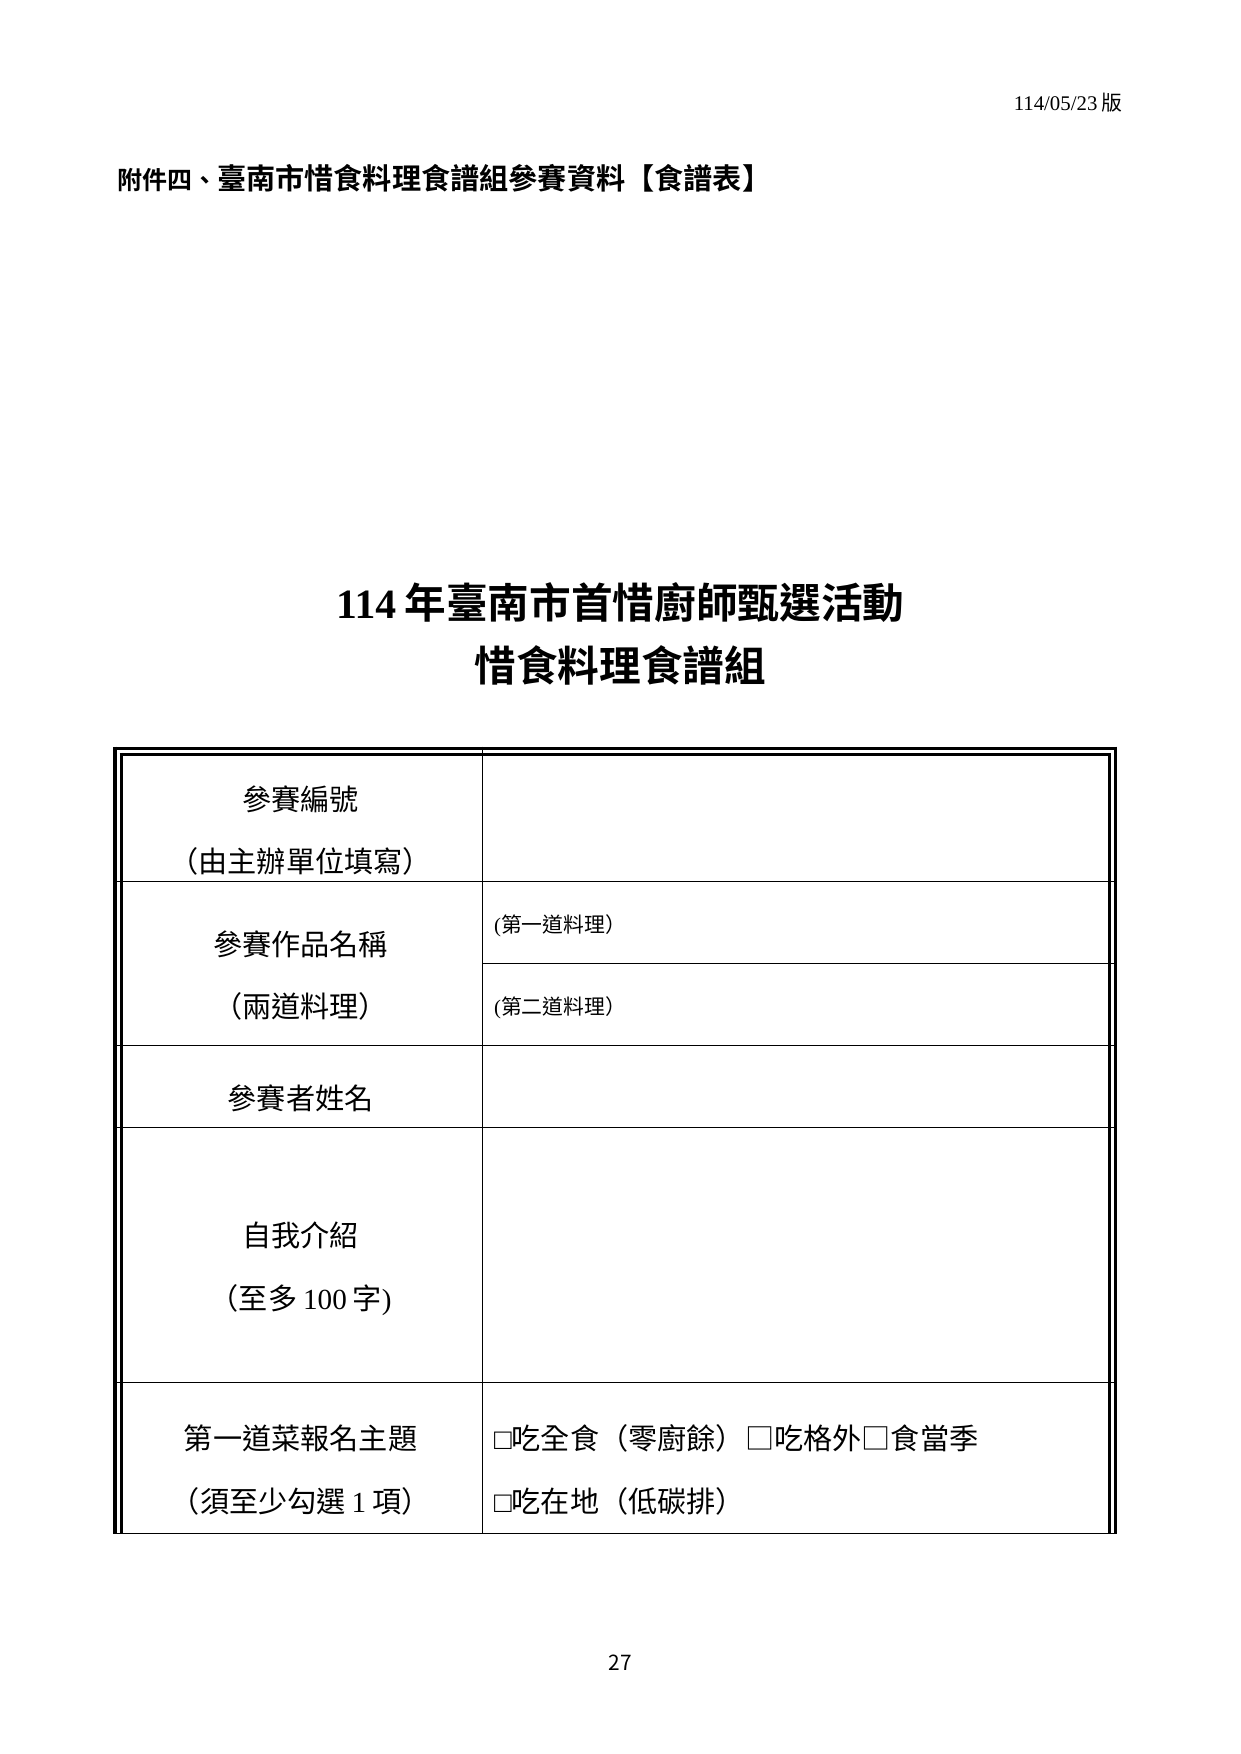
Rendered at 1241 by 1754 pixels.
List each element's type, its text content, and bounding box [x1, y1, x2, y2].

table_cell 參賽者姓名 [123, 1046, 482, 1127]
table_cell 第一道菜報名主題 （須至少勾選1項） [123, 1383, 482, 1533]
table_cell (第一道料理） [483, 882, 1108, 963]
table_cell (第二道料理） [483, 964, 1108, 1045]
table_header [483, 750, 1113, 881]
table_header [483, 756, 1108, 881]
table_cell 參賽作品名稱 （兩道料理） [123, 882, 482, 1045]
table_cell [483, 1046, 1108, 1127]
table_header 參賽編號 （由主辦單位填寫） [118, 750, 482, 881]
text 惜食料理食譜組 [118, 622, 1122, 684]
text 114年臺南市首惜廚師甄選活動 [118, 559, 1122, 622]
table_cell [483, 1128, 1108, 1382]
table_cell □吃全食（零廚餘）□吃格外□食當季 □吃在地（低碳排） [483, 1383, 1108, 1533]
text 附件四、臺南市惜食料理食譜組參賽資料【食譜表】 [117, 154, 963, 198]
table_cell 自我介紹 （至多100字) [123, 1128, 482, 1382]
